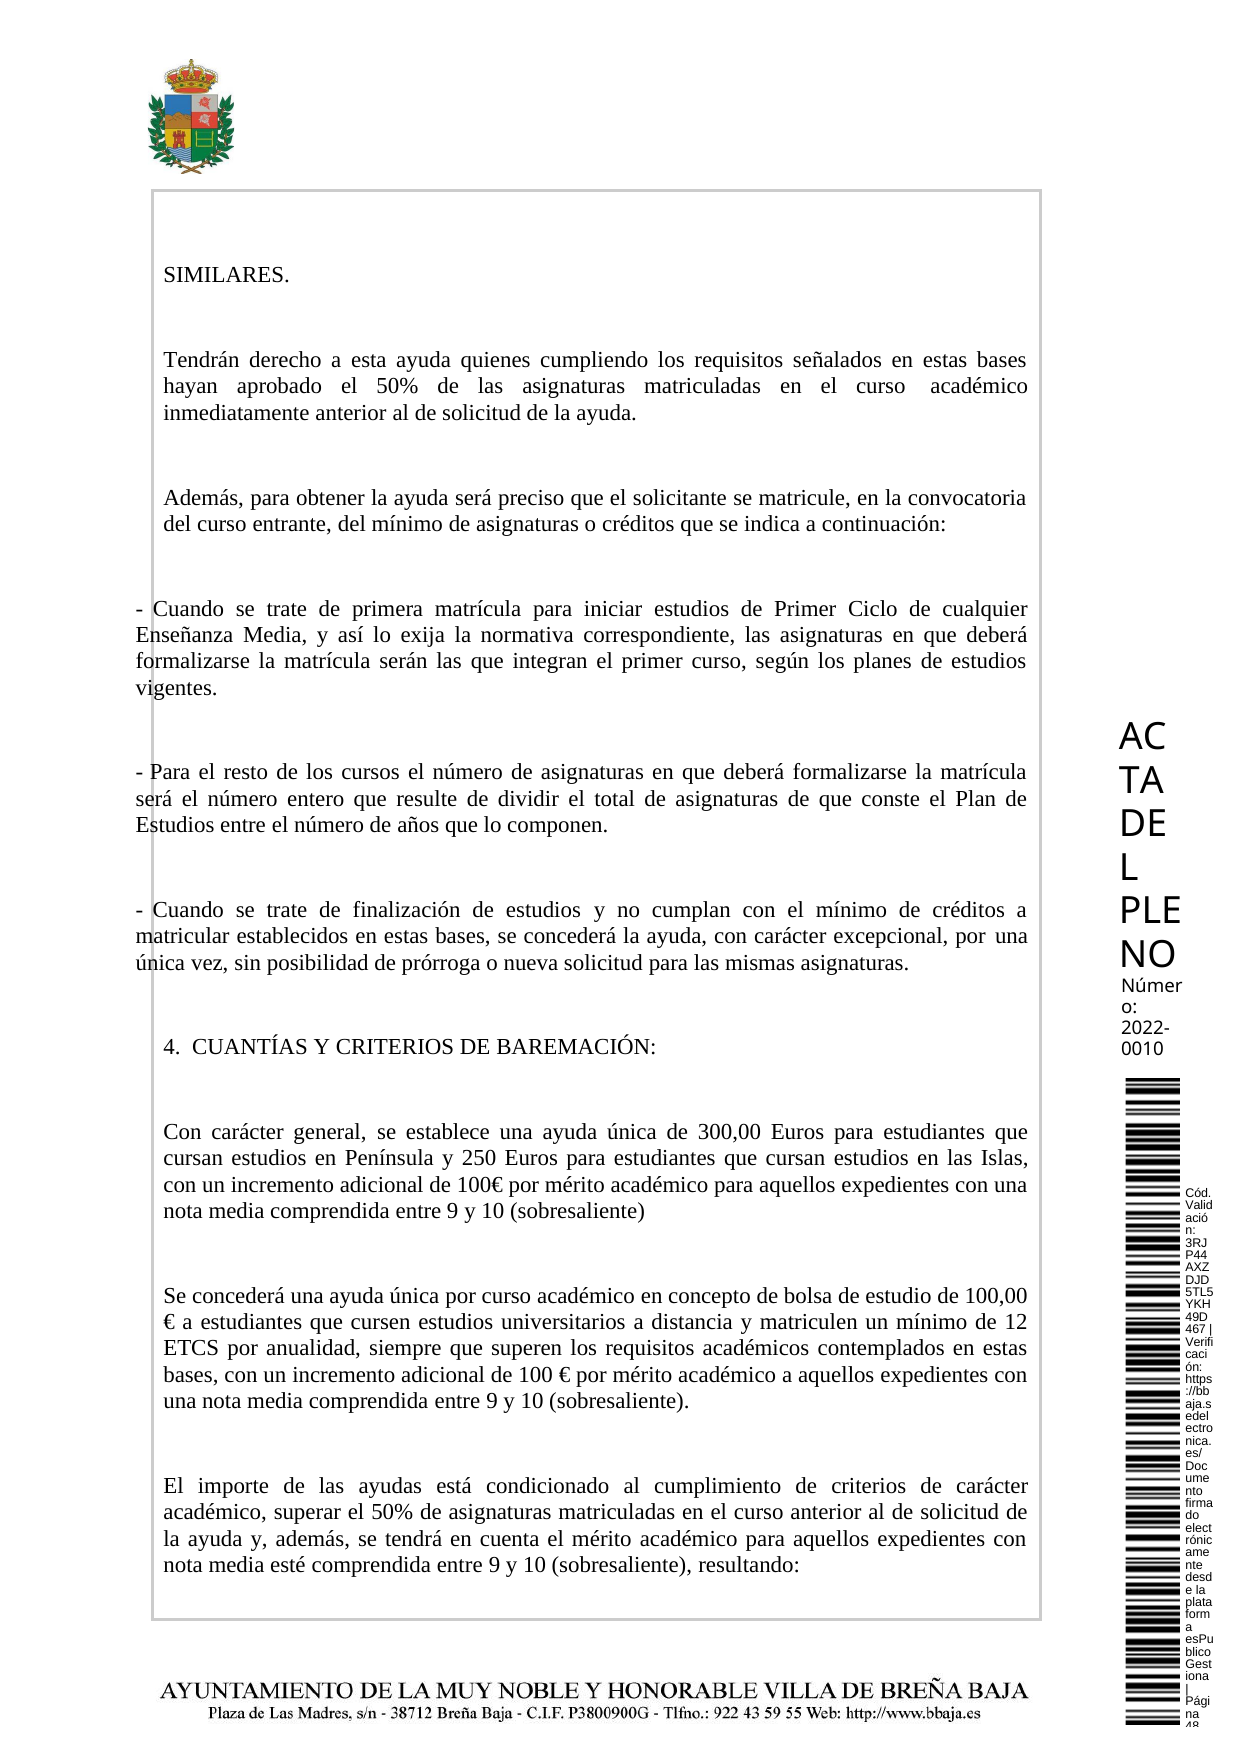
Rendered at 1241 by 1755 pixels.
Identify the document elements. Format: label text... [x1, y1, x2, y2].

list Número: 2022-0010 Fecha: 11/01/2023 [1121, 976, 1186, 1060]
text [1042, 262, 1222, 288]
text € a estudiantes que cursen estudios universitarios a distancia y matriculen un mínimo de 12 ETCS por anualidad, siempre que superen los requisitos académicos contemplados en estas bases, con un incremento adicional de 100 € por mérito académico a aquellos expedientes con una nota media comprendida entre 9 y 10 (sobresaliente). [163, 1308, 1029, 1413]
text [1042, 1282, 1125, 1308]
list CUANTÍAS Y CRITERIOS DE BAREMACIÓN: [163, 1033, 1039, 1060]
text SIMILARES. [163, 262, 1039, 288]
list Para el resto de los cursos el número de asignaturas en que deberá formalizarse la matrícula será el número entero que resulte de dividir el total de asignaturas de que conste el Plan de Estudios entre el número de años que lo componen. [154, 758, 1029, 837]
list Cuando se trate de primera matrícula para iniciar estudios de Primer Ciclo de cualquier Enseñanza Media, y así lo exija la normativa correspondiente, las asignaturas en que deberá formalizarse la matrícula serán las que integran el primer curso, según los planes de estudios vigentes. [154, 595, 1029, 700]
list [1042, 1033, 1117, 1060]
list [1186, 1033, 1222, 1060]
text El importe de las ayudas está condicionado al cumplimiento de criterios de carácter académico, superar el 50% de asignaturas matriculadas en el curso anterior al de solicitud de la ayuda y, además, se tendrá en cuenta el mérito académico para aquellos expedientes con nota media esté comprendida entre 9 y 10 (sobresaliente), resultando: [163, 1472, 1029, 1577]
list Cuando se trate de finalización de estudios y no cumplan con el mínimo de créditos a matricular establecidos en estas bases, se concederá la ayuda, con carácter excepcional, por una única vez, sin posibilidad de prórroga o nueva solicitud para las mismas asignaturas. [154, 896, 1028, 975]
list ACTA DEL PLENO [1119, 715, 1186, 976]
text Además, para obtener la ayuda será preciso que el solicitante se matricule, en la convocatoria del curso entrante, del mínimo de asignaturas o créditos que se indica a continuación: [163, 484, 1028, 536]
text Tendrán derecho a esta ayuda quienes cumpliendo los requisitos señalados en estas bases hayan aprobado el 50% de las asignaturas matriculadas en el curso académico inmediatamente anterior al de solicitud de la ayuda. [163, 346, 1029, 425]
list Cuando se trate de primera matrícula para iniciar estudios de Primer Ciclo de cualquier Enseñanza Media, y así lo exija la normativa correspondiente, las asignaturas en que deberá formalizarse la matrícula serán las que integran el primer curso, según los planes de estudios vigentes. [1117, 712, 1186, 1060]
text Con carácter general, se establece una ayuda única de 300,00 Euros para estudiantes que cursan estudios en Península y 250 Euros para estudiantes que cursan estudios en las Islas, con un incremento adicional de 100€ por mérito académico para aquellos expedientes con una nota media comprendida entre 9 y 10 (sobresaliente) [163, 1118, 1029, 1223]
text Se concederá una ayuda única por curso académico en concepto de bolsa de estudio de 100,00 [163, 1282, 1039, 1308]
text Cód. Validación: 3RJP44AXZDJD5TL5YKH49D467 | Verificación: https://bbaja.sedelectronica.es/ Documento firmado electrónicamente desde la plataforma esPublico Gestiona | Página 48 de 63 [1185, 1188, 1214, 1726]
text [1183, 1184, 1214, 1726]
